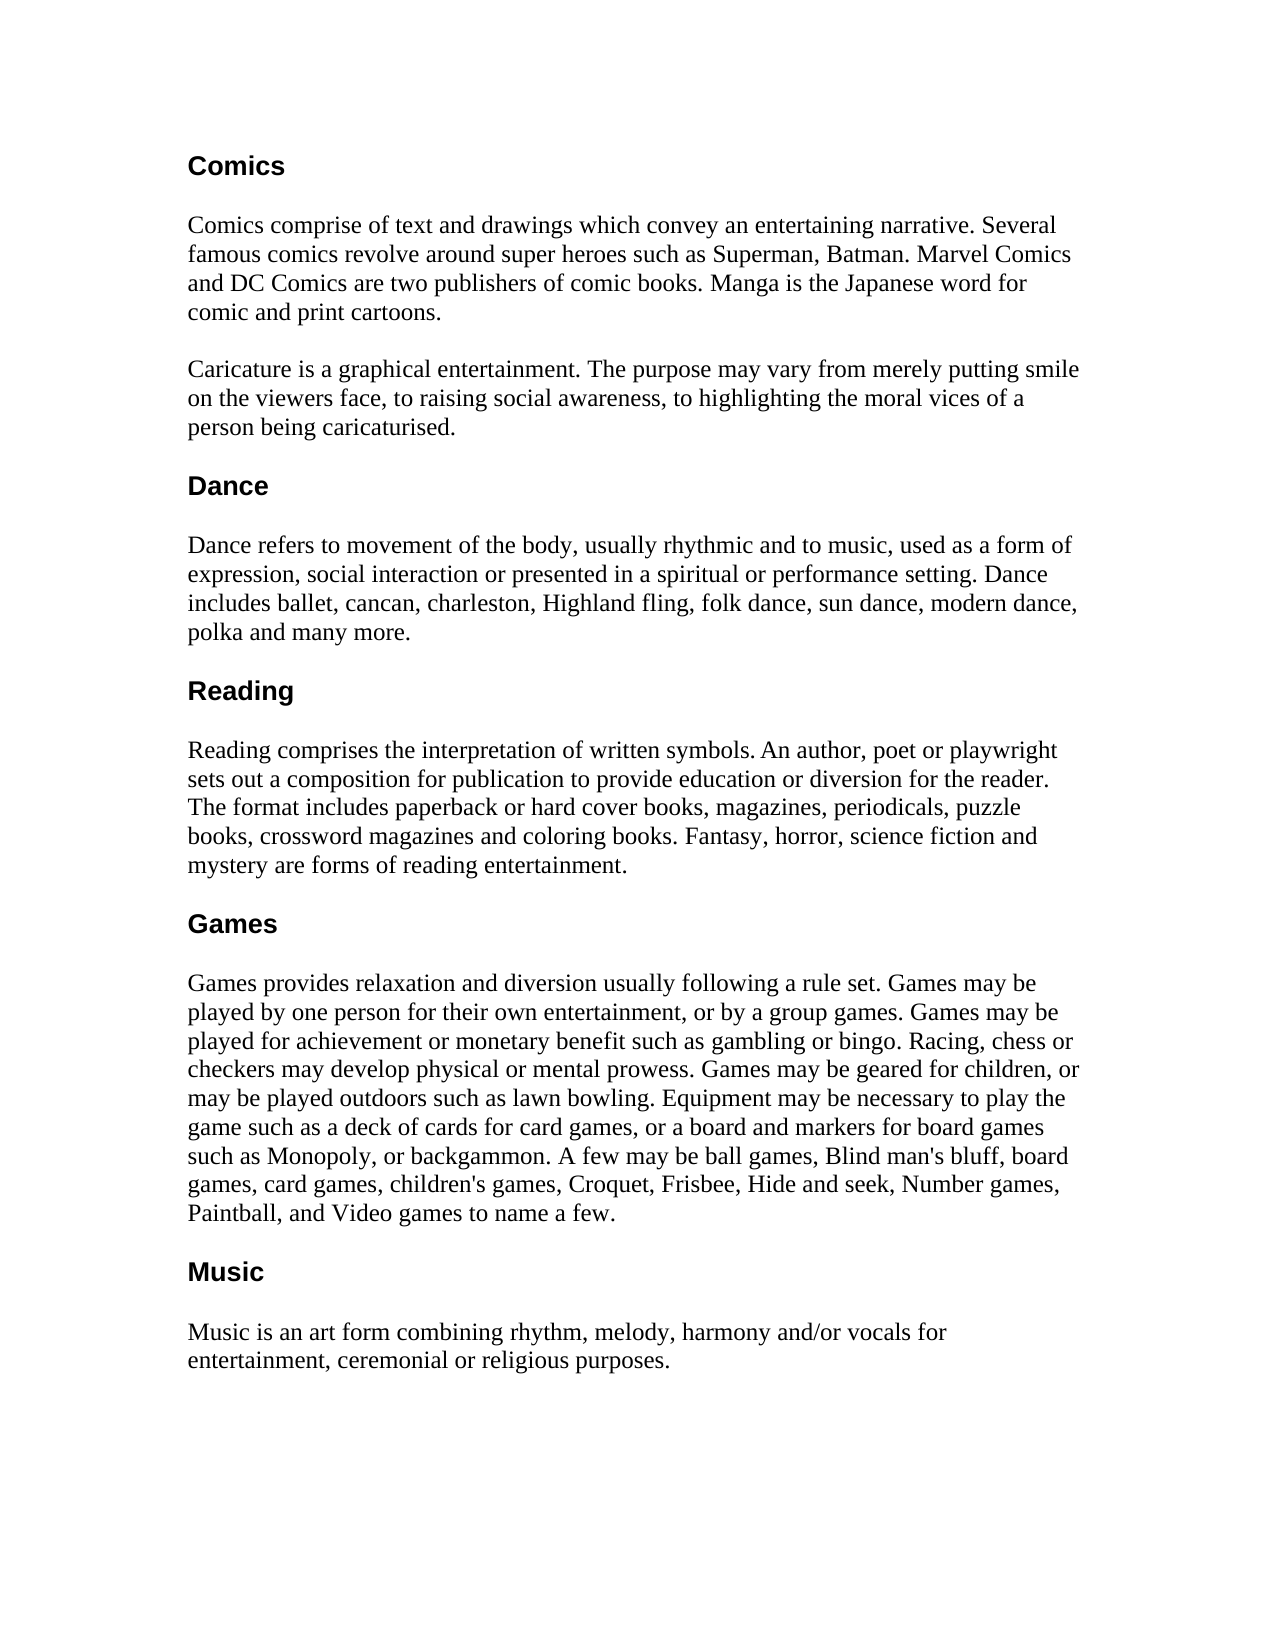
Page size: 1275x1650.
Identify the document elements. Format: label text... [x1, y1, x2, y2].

text Caricature is a graphical entertainment. The purpose may vary from merely putting smile on the viewers face, to raising social awareness, to highlighting the moral vices of a person being caricaturised. [187, 354, 1087, 441]
subtitle Games [187, 908, 1087, 939]
text Comics comprise of text and drawings which convey an entertaining narrative. Several famous comics revolve around super heroes such as Superman, Batman. Marvel Comics and DC Comics are two publishers of comic books. Manga is the Japanese word for comic and print cartoons. [187, 210, 1087, 325]
subtitle Comics [187, 150, 1087, 181]
subtitle Music [187, 1256, 1087, 1287]
subtitle Dance [187, 470, 1087, 501]
text Reading comprises the interpretation of written symbols. An author, poet or playwright sets out a composition for publication to provide education or diversion for the reader. The format includes paperback or hard cover books, magazines, periodicals, puzzle books, crossword magazines and coloring books. Fantasy, horror, science fiction and mystery are forms of reading entertainment. [187, 735, 1087, 879]
text Dance refers to movement of the body, usually rhythmic and to music, used as a form of expression, social interaction or presented in a spiritual or performance setting. Dance includes ballet, cancan, charleston, Highland fling, folk dance, sun dance, modern dance, polka and many more. [187, 530, 1087, 645]
text Music is an art form combining rhythm, melody, harmony and/or vocals for entertainment, ceremonial or religious purposes. [187, 1317, 1087, 1374]
text Games provides relaxation and diversion usually following a rule set. Games may be played by one person for their own entertainment, or by a group games. Games may be played for achievement or monetary benefit such as gambling or bingo. Racing, chess or checkers may develop physical or mental prowess. Games may be geared for children, or may be played outdoors such as lawn bowling. Equipment may be necessary to play the game such as a deck of cards for card games, or a board and markers for board games such as Monopoly, or backgammon. A few may be ball games, Blind man's bluff, board games, card games, children's games, Croquet, Frisbee, Hide and seek, Number games, Paintball, and Video games to name a few. [187, 968, 1087, 1227]
subtitle Reading [187, 674, 1087, 706]
